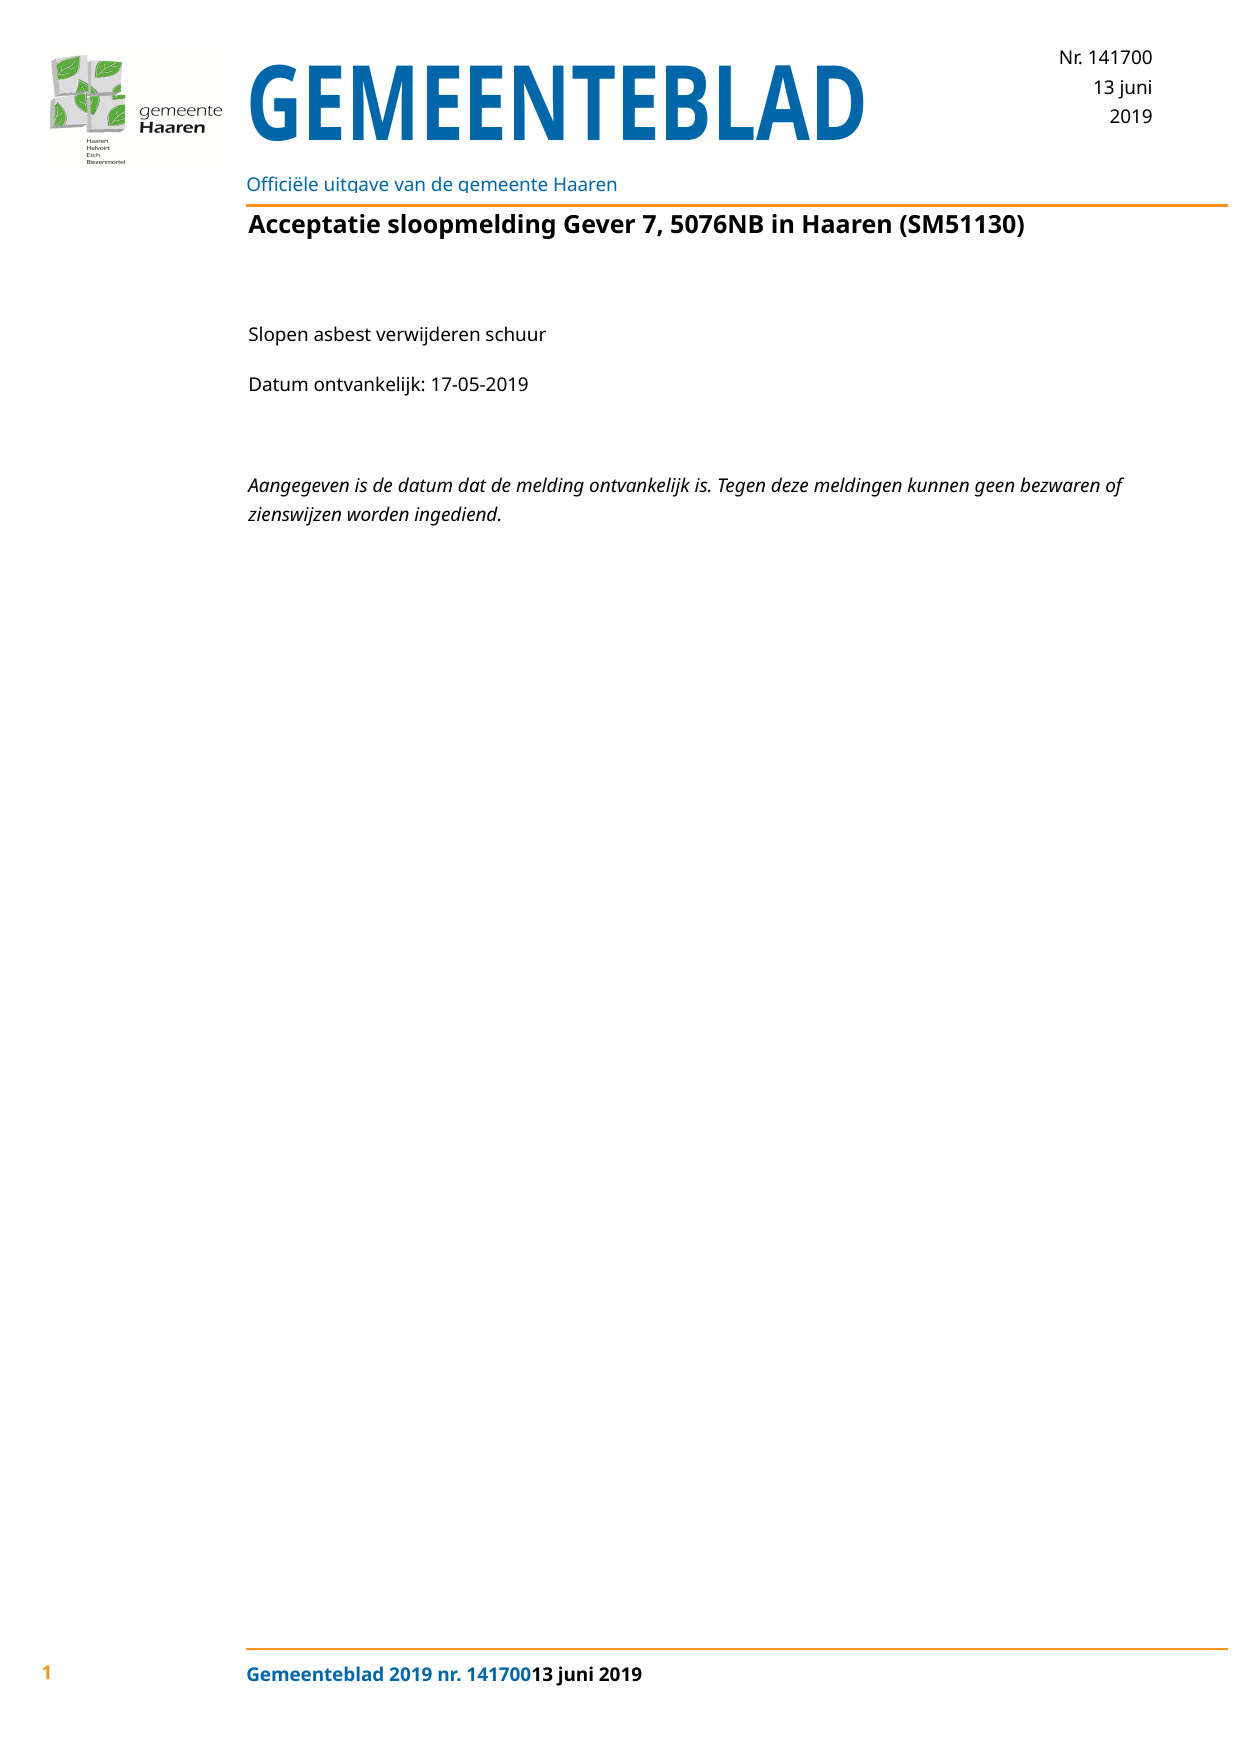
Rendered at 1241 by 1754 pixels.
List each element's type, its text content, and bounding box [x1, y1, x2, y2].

picture [41, 47, 231, 172]
text Datum ontvankelijk: 17-05-2019 [248, 371, 1152, 397]
text Aangegeven is de datum dat de melding ontvankelijk is. Tegen deze meldingen kunnen geen bezwaren of zienswijzen worden ingediend. [248, 472, 1152, 527]
text Acceptatie sloopmelding Gever 7, 5076NB in Haaren (SM51130) [248, 207, 1152, 241]
text Slopen asbest verwijderen schuur [248, 321, 1152, 346]
